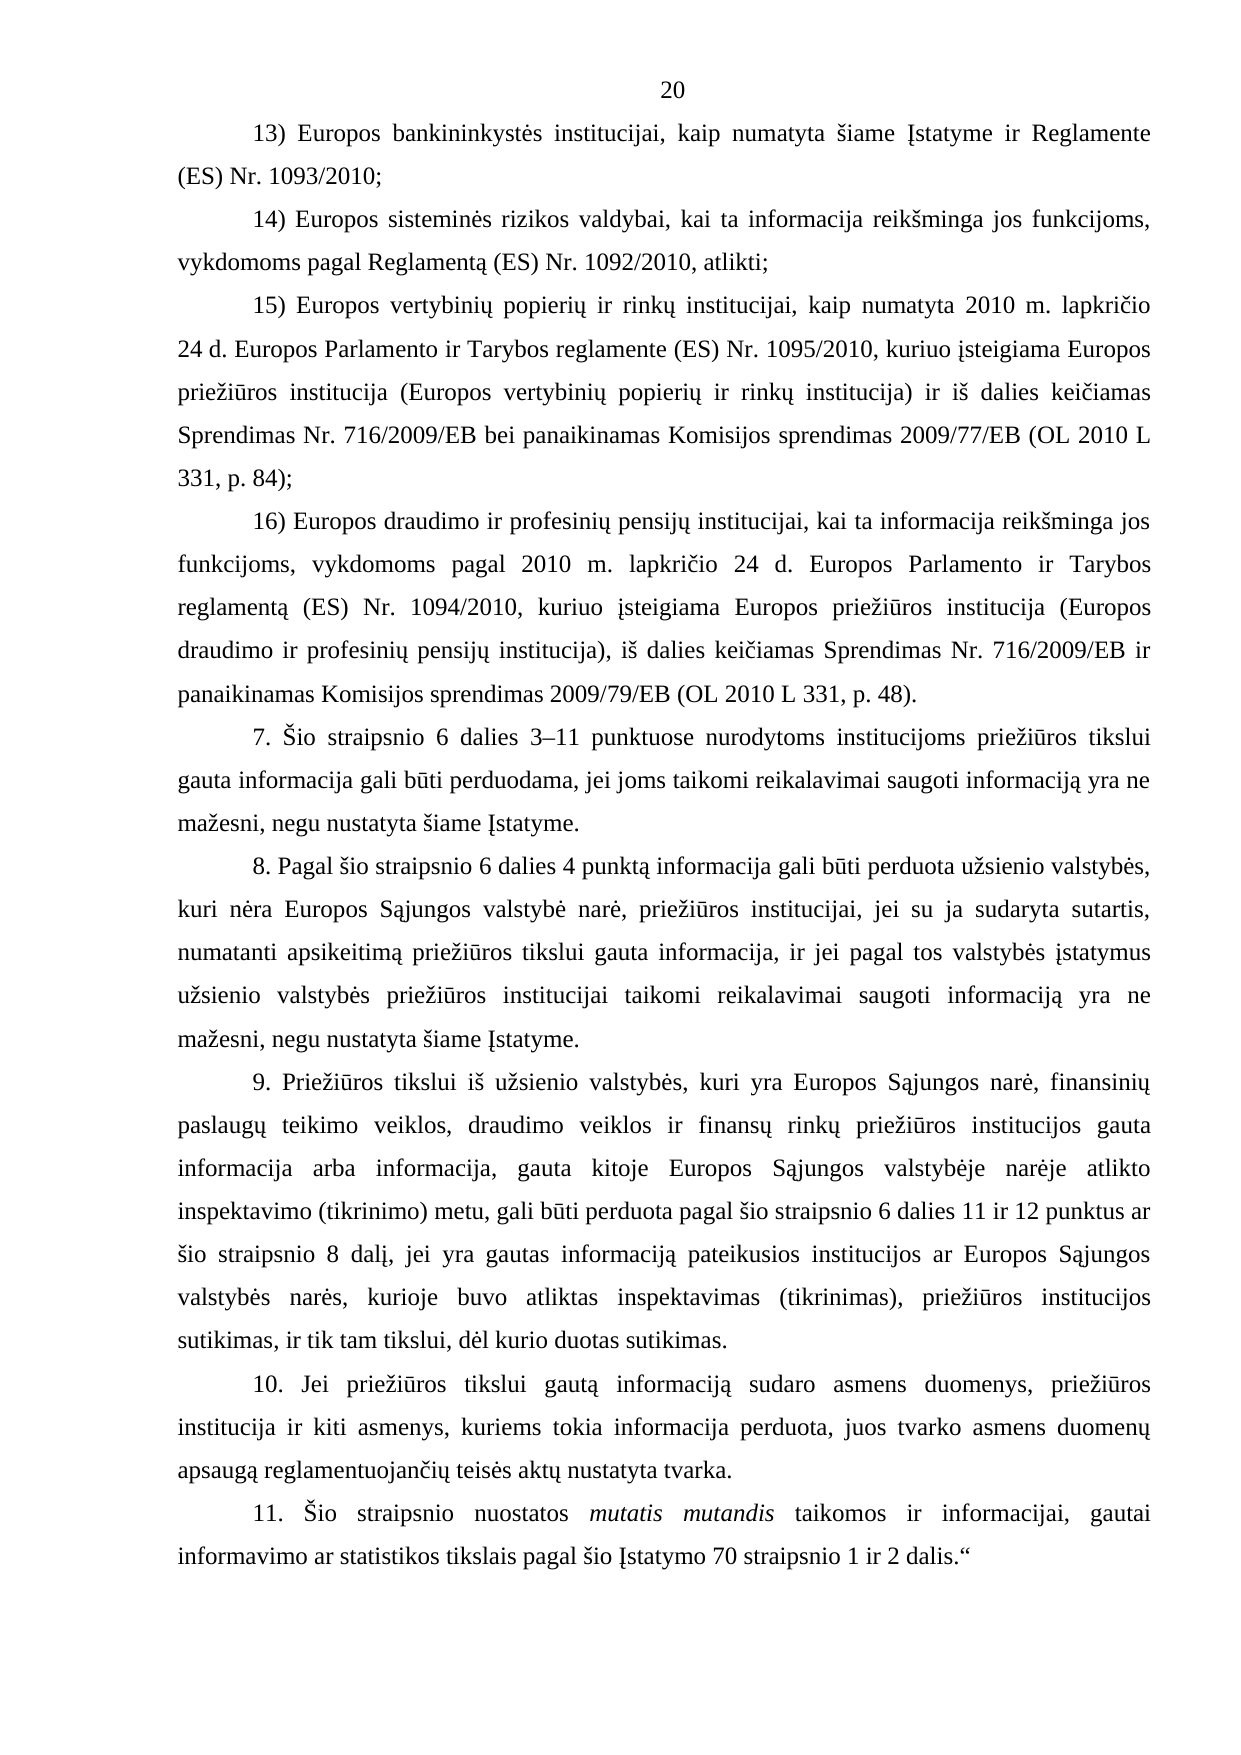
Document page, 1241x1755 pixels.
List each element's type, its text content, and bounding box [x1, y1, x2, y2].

text 15) Europos vertybinių popierių ir rinkų institucijai, kaip numatyta 2010 m. lapkričio 24 d. Europos Parlamento ir Tarybos reglamente (ES) Nr. 1095/2010, kuriuo įsteigiama Europos priežiūros institucija (Europos vertybinių popierių ir rinkų institucija) ir iš dalies keičiamas Sprendimas Nr. 716/2009/EB bei panaikinamas Komisijos sprendimas 2009/77/EB (OL 2010 L 331, p. 84); [177, 291, 1152, 492]
text 7. Šio straipsnio 6 dalies 3–11 punktuose nurodytoms institucijoms priežiūros tikslui gauta informacija gali būti perduodama, jei joms taikomi reikalavimai saugoti informaciją yra ne mažesni, negu nustatyta šiame Įstatyme. [177, 722, 1152, 837]
text 11. Šio straipsnio nuostatos mutatis mutandis taikomos ir informacijai, gautai informavimo ar statistikos tikslais pagal šio Įstatymo 70 straipsnio 1 ir 2 dalis.“ [177, 1498, 1152, 1570]
text 10. Jei priežiūros tikslui gautą informaciją sudaro asmens duomenys, priežiūros institucija ir kiti asmenys, kuriems tokia informacija perduota, juos tvarko asmens duomenų apsaugą reglamentuojančių teisės aktų nustatyta tvarka. [177, 1369, 1152, 1484]
text 16) Europos draudimo ir profesinių pensijų institucijai, kai ta informacija reikšminga jos funkcijoms, vykdomoms pagal 2010 m. lapkričio 24 d. Europos Parlamento ir Tarybos reglamentą (ES) Nr. 1094/2010, kuriuo įsteigiama Europos priežiūros institucija (Europos draudimo ir profesinių pensijų institucija), iš dalies keičiamas Sprendimas Nr. 716/2009/EB ir panaikinamas Komisijos sprendimas 2009/79/EB (OL 2010 L 331, p. 48). [177, 506, 1152, 707]
text 8. Pagal šio straipsnio 6 dalies 4 punktą informacija gali būti perduota užsienio valstybės, kuri nėra Europos Sąjungos valstybė narė, priežiūros institucijai, jei su ja sudaryta sutartis, numatanti apsikeitimą priežiūros tikslui gauta informacija, ir jei pagal tos valstybės įstatymus užsienio valstybės priežiūros institucijai taikomi reikalavimai saugoti informaciją yra ne mažesni, negu nustatyta šiame Įstatyme. [177, 851, 1152, 1052]
text 9. Priežiūros tikslui iš užsienio valstybės, kuri yra Europos Sąjungos narė, finansinių paslaugų teikimo veiklos, draudimo veiklos ir finansų rinkų priežiūros institucijos gauta informacija arba informacija, gauta kitoje Europos Sąjungos valstybėje narėje atlikto inspektavimo (tikrinimo) metu, gali būti perduota pagal šio straipsnio 6 dalies 11 ir 12 punktus ar šio straipsnio 8 dalį, jei yra gautas informaciją pateikusios institucijos ar Europos Sąjungos valstybės narės, kurioje buvo atliktas inspektavimas (tikrinimas), priežiūros institucijos sutikimas, ir tik tam tikslui, dėl kurio duotas sutikimas. [177, 1067, 1152, 1354]
text 13) Europos bankininkystės institucijai, kaip numatyta šiame Įstatyme ir Reglamente (ES) Nr. 1093/2010; [177, 118, 1152, 190]
text 14) Europos sisteminės rizikos valdybai, kai ta informacija reikšminga jos funkcijoms, vykdomoms pagal Reglamentą (ES) Nr. 1092/2010, atlikti; [177, 204, 1152, 276]
